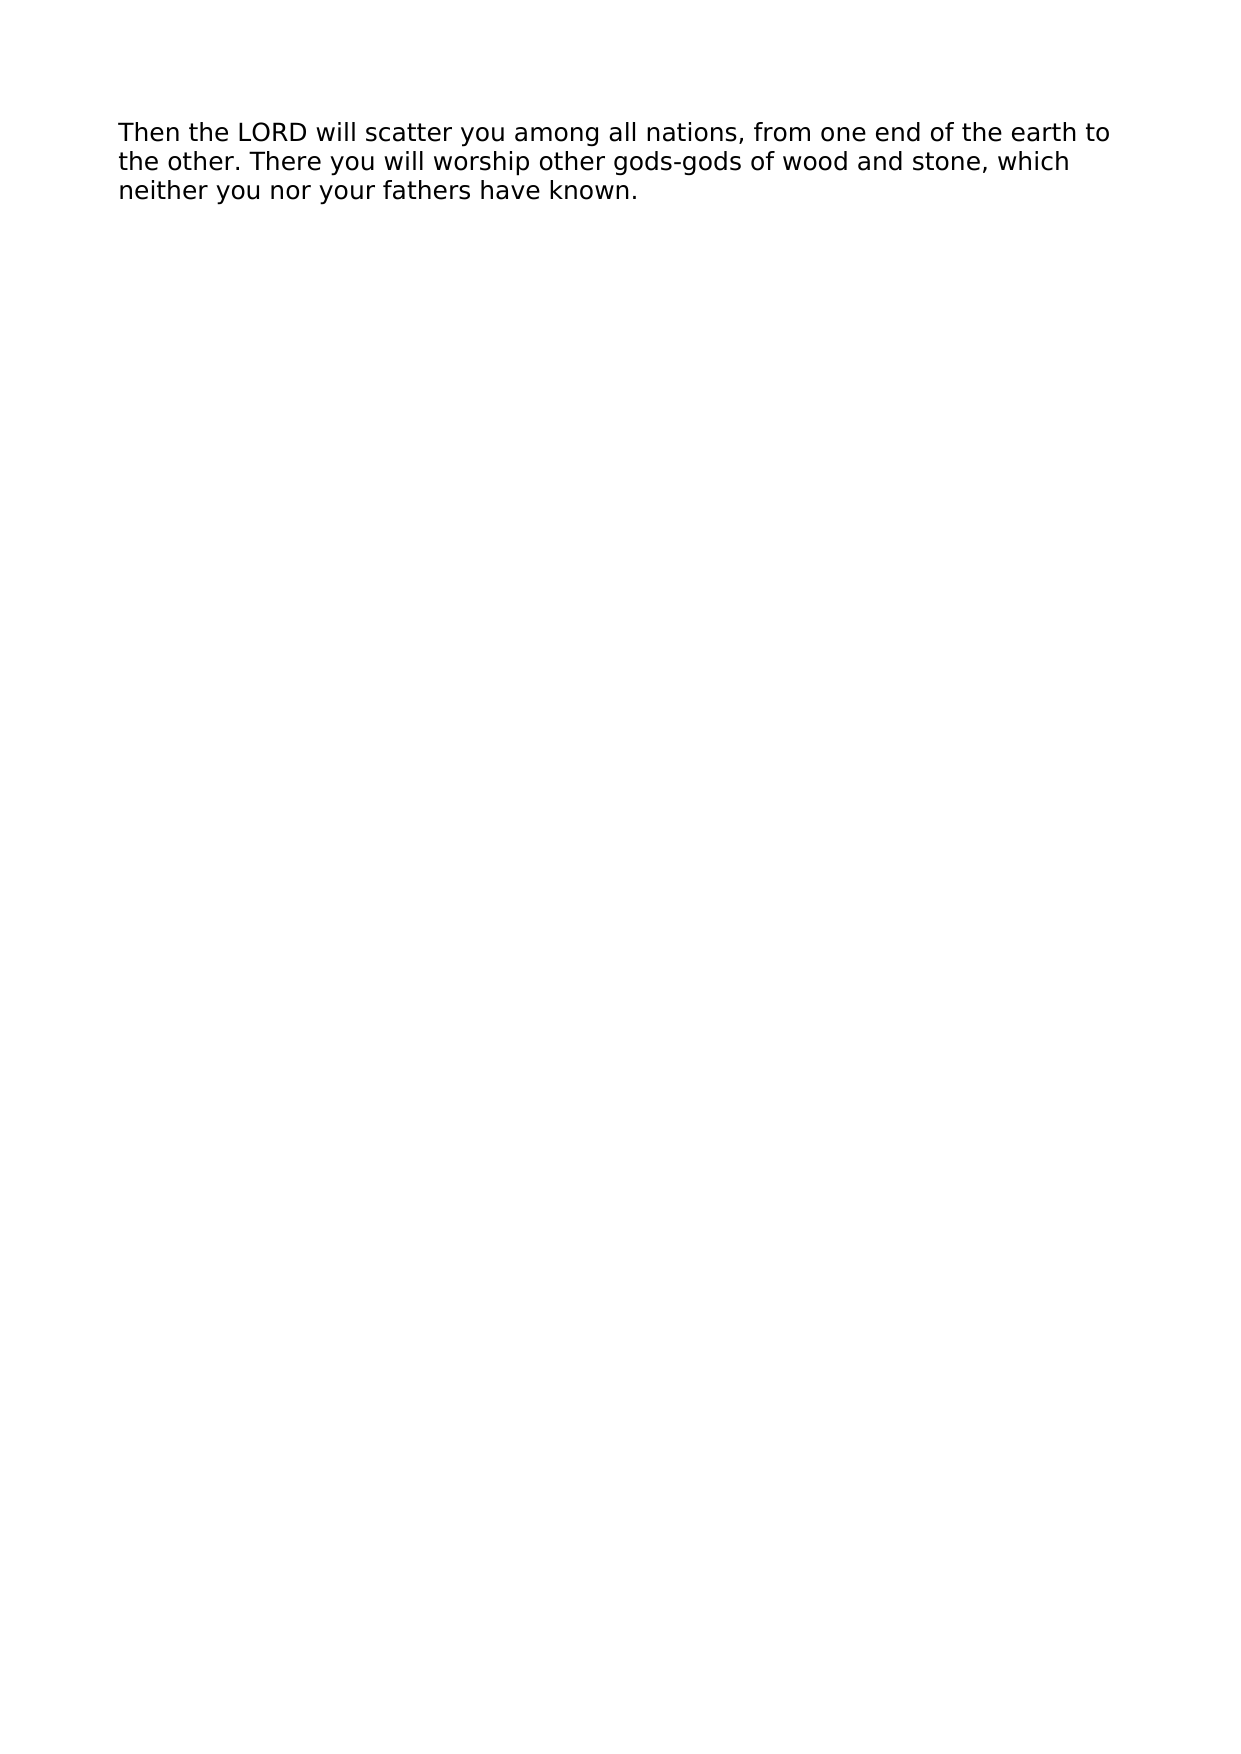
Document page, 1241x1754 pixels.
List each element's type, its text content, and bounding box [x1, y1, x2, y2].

text Then the LORD will scatter you among all nations, from one end of the earth to the other. There you will worship other gods-gods of wood and stone, which neither you nor your fathers have known. [118, 118, 1122, 206]
